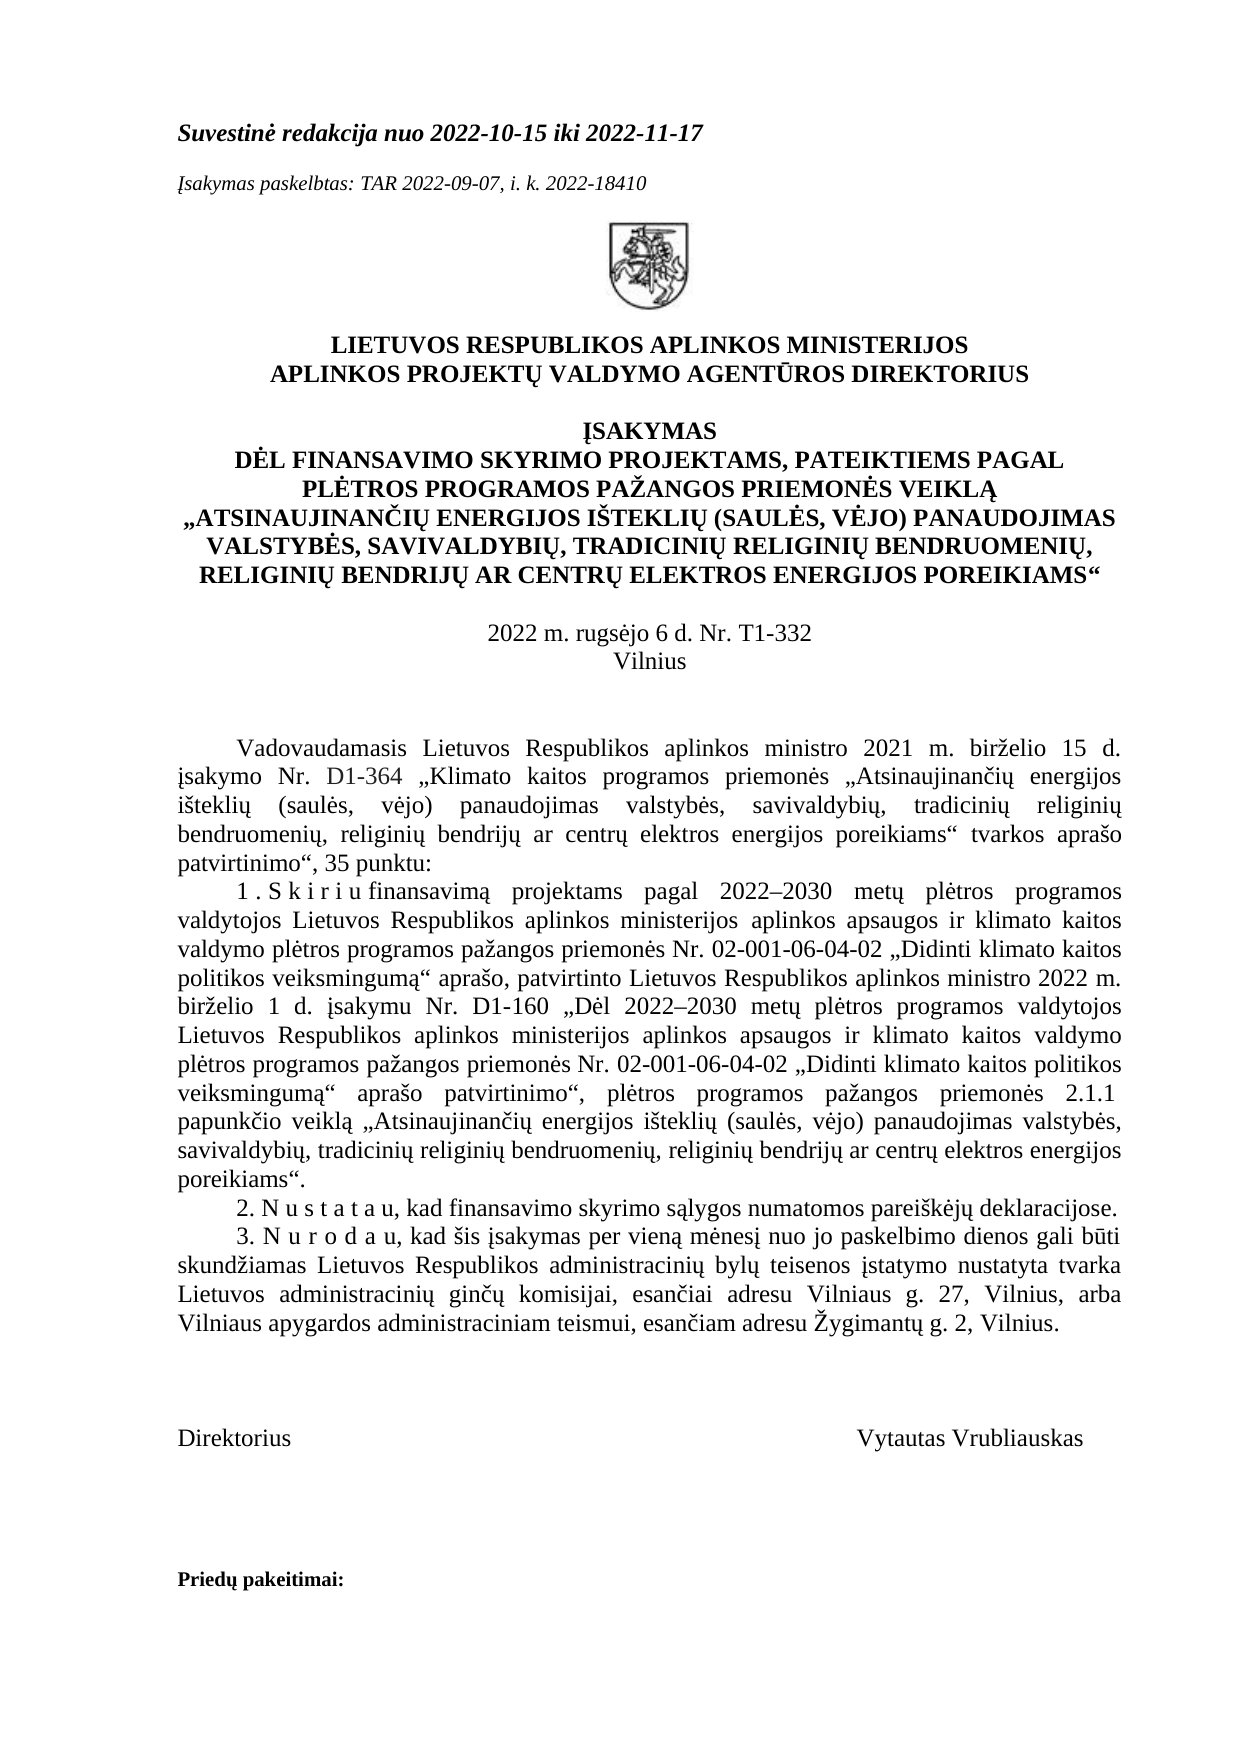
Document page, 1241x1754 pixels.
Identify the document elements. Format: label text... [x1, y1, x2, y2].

text 3. N u r o d a u, kad šis įsakymas per vieną mėnesį nuo jo paskelbimo dienos gali būti skundžiamas Lietuvos Respublikos administracinių bylų teisenos įstatymo nustatyta tvarka Lietuvos administracinių ginčų komisijai, esančiai adresu Vilniaus g. 27, Vilnius, arba Vilniaus apygardos administraciniam teismui, esančiam adresu Žygimantų g. 2, Vilnius. [177, 1221, 1122, 1336]
text Vilnius [177, 646, 1122, 675]
text Įsakymas [177, 416, 1122, 445]
text 1.Skiriufinansavimą projektams pagal 2022–2030 metų plėtros programos valdytojos Lietuvos Respublikos aplinkos ministerijos aplinkos apsaugos ir klimato kaitos valdymo plėtros programos pažangos priemonės Nr. 02-001-06-04-02 „Didinti klimato kaitos politikos veiksmingumą“ aprašo, patvirtinto Lietuvos Respublikos aplinkos ministro 2022 m. birželio 1 d. įsakymu Nr. D1-160 „Dėl 2022–2030 metų plėtros programos valdytojos Lietuvos Respublikos aplinkos ministerijos aplinkos apsaugos ir klimato kaitos valdymo plėtros programos pažangos priemonės Nr. 02-001-06-04-02 „Didinti klimato kaitos politikos veiksmingumą“ aprašo patvirtinimo“, plėtros programos pažangos priemonės 2.1.1 papunkčio veiklą „Atsinaujinančių energijos išteklių (saulės, vėjo) panaudojimas valstybės, savivaldybių, tradicinių religinių bendruomenių, religinių bendrijų ar centrų elektros energijos poreikiams“. [177, 876, 1122, 1193]
text Suvestinė redakcija nuo 2022-10-15 iki 2022-11-17 [177, 118, 1122, 147]
text 2022 m. rugsėjo 6 d. Nr. T1-332 [177, 618, 1122, 646]
text Priedų pakeitimai: [177, 1566, 1122, 1591]
text Įsakymas paskelbtas: TAR 2022-09-07, i. k. 2022-18410 [177, 171, 1122, 195]
text DĖL FINANSAVIMO SKYRIMO PROJEKTAMS, PATEIKTIEMS PAGAL PLĖTROS PROGRAMOS PAŽANGOS PRIEMONĖS VEIKLĄ „ATSINAUJINANČIŲ ENERGIJOS IŠTEKLIŲ (SAULĖS, VĖJO) PANAUDOJIMAS VALSTYBĖS, SAVIVALDYBIŲ, TRADICINIŲ RELIGINIŲ BENDRUOMENIŲ, RELIGINIŲ BENDRIJŲ AR CENTRŲ ELEKTROS ENERGIJOS POREIKIAMS“ [177, 445, 1122, 589]
text LIETUVOS RESPUBLIKOS APLINKOS MINISTERIJOS [177, 330, 1122, 359]
text Vadovaudamasis Lietuvos Respublikos aplinkos ministro 2021 m. birželio 15 d. įsakymo Nr. D1-364 „Klimato kaitos programos priemonės „Atsinaujinančių energijos išteklių (saulės, vėjo) panaudojimas valstybės, savivaldybių, tradicinių religinių bendruomenių, religinių bendrijų ar centrų elektros energijos poreikiams“ tvarkos aprašo patvirtinimo“, 35 punktu: [177, 733, 1122, 876]
text APLINKOS PROJEKTŲ VALDYMO AGENTŪROS DIREKTORIUS [177, 359, 1122, 388]
text 2. N u s t a t a u, kad finansavimo skyrimo sąlygos numatomos pareiškėjų deklaracijose. [177, 1193, 1122, 1221]
text Direktorius Vytautas Vrubliauskas [177, 1423, 1122, 1451]
